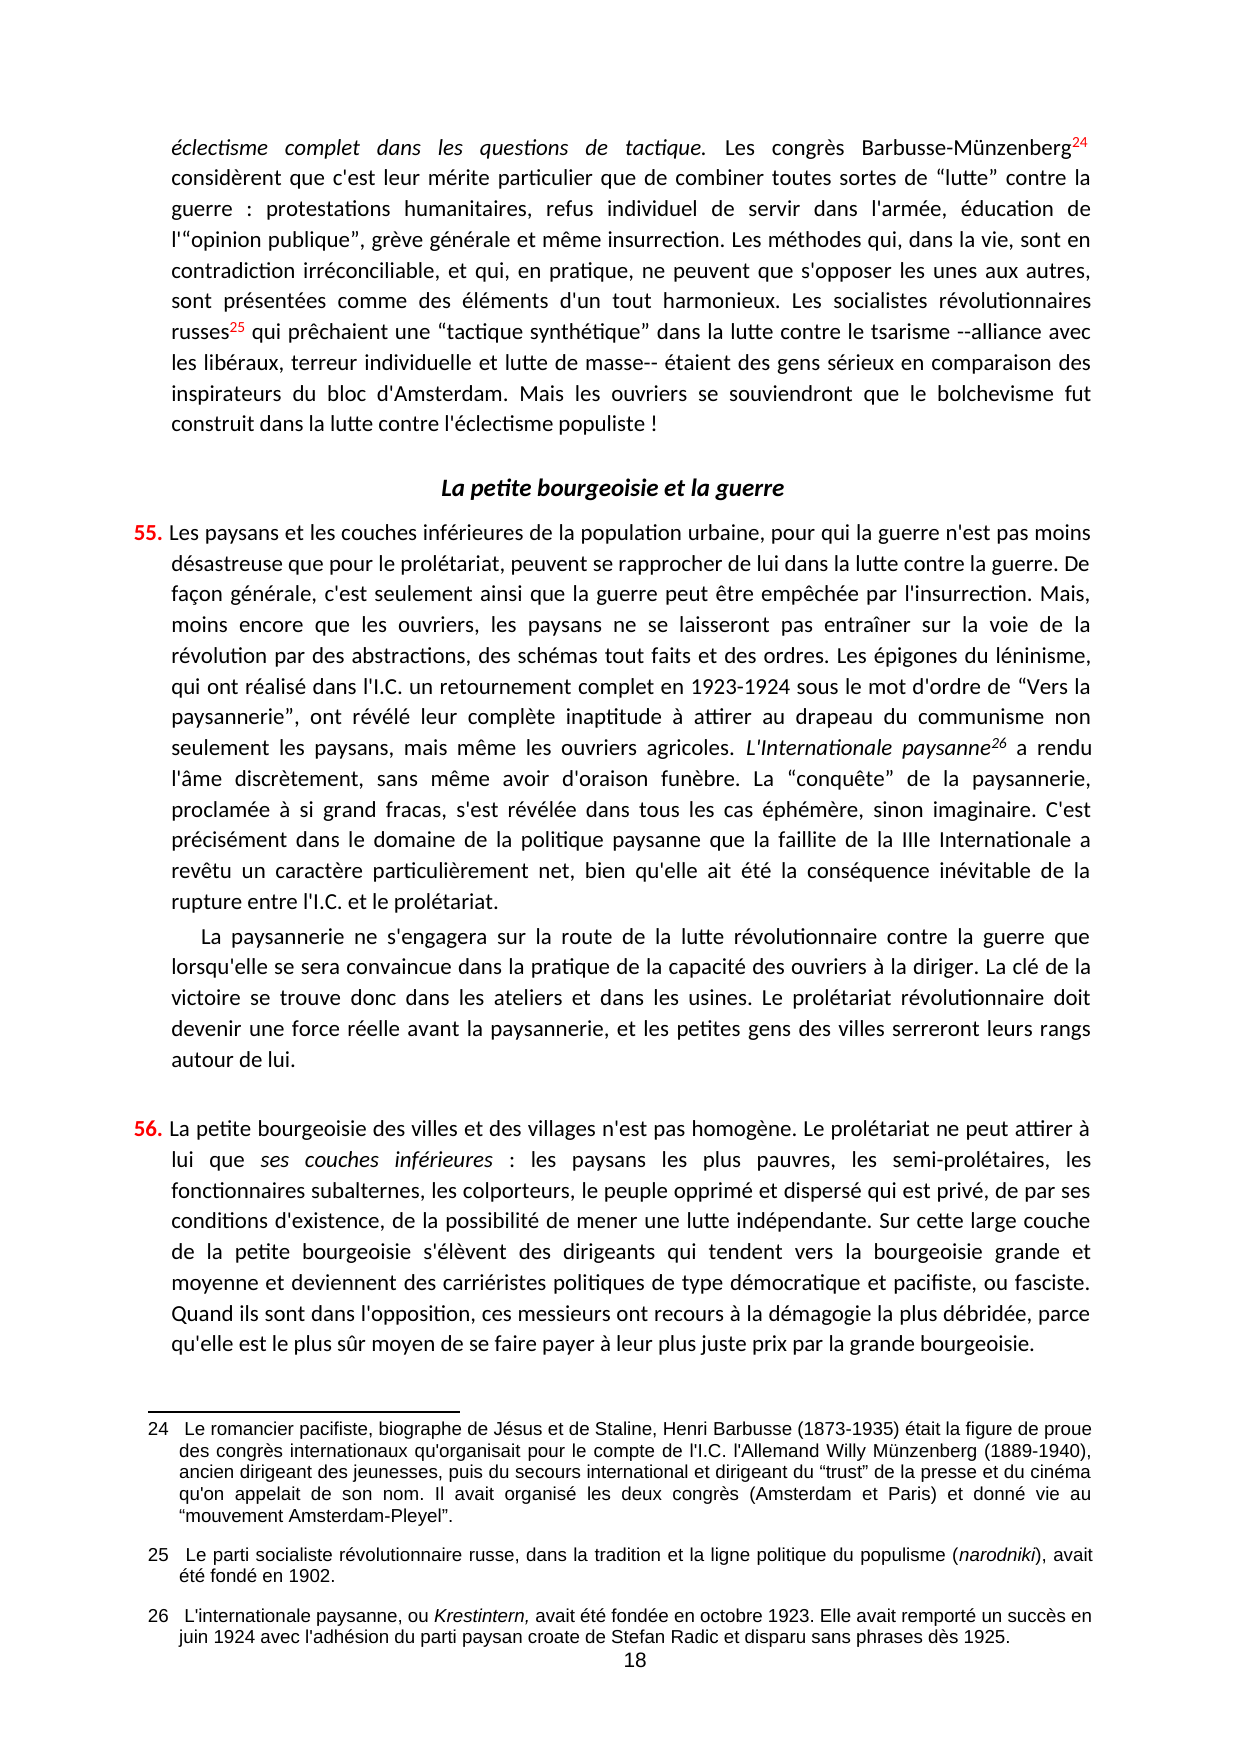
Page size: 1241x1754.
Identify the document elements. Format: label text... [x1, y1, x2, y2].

text L'internationale paysanne, ou Krestintern, avait été fondée en octobre 1923. Elle avait remporté un succès en juin 1924 avec l'adhésion du parti paysan croate de Stefan Radic et disparu sans phrases dès 1925. [148, 1604, 1093, 1648]
text 55. Les paysans et les couches inférieures de la population urbaine, pour qui la guerre n'est pas moins désastreuse que pour le prolétariat, peuvent se rapprocher de lui dans la lutte contre la guerre. De façon générale, c'est seulement ainsi que la guerre peut être empêchée par l'insurrection. Mais, moins encore que les ouvriers, les paysans ne se laisseront pas entraîner sur la voie de la révolution par des abstractions, des schémas tout faits et des ordres. Les épigones du léninisme, qui ont réalisé dans l'I.C. un retournement complet en 1923-1924 sous le mot d'ordre de “Vers la paysannerie”, ont révélé leur complète inaptitude à attirer au drapeau du communisme non seulement les paysans, mais même les ouvriers agricoles. L'Internationale paysanne a rendu l'âme discrètement, sans même avoir d'oraison funèbre. La “conquête” de la paysannerie, proclamée à si grand fracas, s'est révélée dans tous les cas éphémère, sinon imaginaire. C'est précisément dans le domaine de la politique paysanne que la faillite de la IIIe Internationale a revêtu un caractère particulièrement net, bien qu'elle ait été la conséquence inévitable de la rupture entre l'I.C. et le prolétariat. [133, 518, 1093, 915]
text éclectisme complet dans les questions de tactique. Les congrès Barbusse-Münzenberg considèrent que c'est leur mérite particulier que de combiner toutes sortes de “lutte” contre la guerre : protestations humanitaires, refus individuel de servir dans l'armée, éducation de l'“opinion publique”, grève générale et même insurrection. Les méthodes qui, dans la vie, sont en contradiction irréconciliable, et qui, en pratique, ne peuvent que s'opposer les unes aux autres, sont présentées comme des éléments d'un tout harmonieux. Les socialistes révolutionnaires russes qui prêchaient une “tactique synthétique” dans la lutte contre le tsarisme --alliance avec les libéraux, terreur individuelle et lutte de masse-- étaient des gens sérieux en comparaison des inspirateurs du bloc d'Amsterdam. Mais les ouvriers se souviendront que le bolchevisme fut construit dans la lutte contre l'éclectisme populiste ! [133, 133, 1093, 437]
text 56. La petite bourgeoisie des villes et des villages n'est pas homogène. Le prolétariat ne peut attirer à lui que ses couches inférieures : les paysans les plus pauvres, les semi-prolétaires, les fonctionnaires subalternes, les colporteurs, le peuple opprimé et dispersé qui est privé, de par ses conditions d'existence, de la possibilité de mener une lutte indépendante. Sur cette large couche de la petite bourgeoisie s'élèvent des dirigeants qui tendent vers la bourgeoisie grande et moyenne et deviennent des carriéristes politiques de type démocratique et pacifiste, ou fasciste. Quand ils sont dans l'opposition, ces messieurs ont recours à la démagogie la plus débridée, parce qu'elle est le plus sûr moyen de se faire payer à leur plus juste prix par la grande bourgeoisie. [133, 1114, 1093, 1358]
subtitle La petite bourgeoisie et la guerre [135, 472, 1093, 503]
text Le parti socialiste révolutionnaire russe, dans la tradition et la ligne politique du populisme (narodniki), avait été fondé en 1902. [148, 1544, 1093, 1587]
text La paysannerie ne s'engagera sur la route de la lutte révolutionnaire contre la guerre que lorsqu'elle se sera convaincue dans la pratique de la capacité des ouvriers à la diriger. La clé de la victoire se trouve donc dans les ateliers et dans les usines. Le prolétariat révolutionnaire doit devenir une force réelle avant la paysannerie, et les petites gens des villes serreront leurs rangs autour de lui. [133, 922, 1093, 1073]
text Le romancier pacifiste, biographe de Jésus et de Staline, Henri Barbusse (1873-1935) était la figure de proue des congrès internationaux qu'organisait pour le compte de l'I.C. l'Allemand Willy Münzenberg (1889-1940), ancien dirigeant des jeunesses, puis du secours international et dirigeant du “trust” de la presse et du cinéma qu'on appelait de son nom. Il avait organisé les deux congrès (Amsterdam et Paris) et donné vie au “mouvement Amsterdam-Pleyel”. [148, 1418, 1093, 1526]
